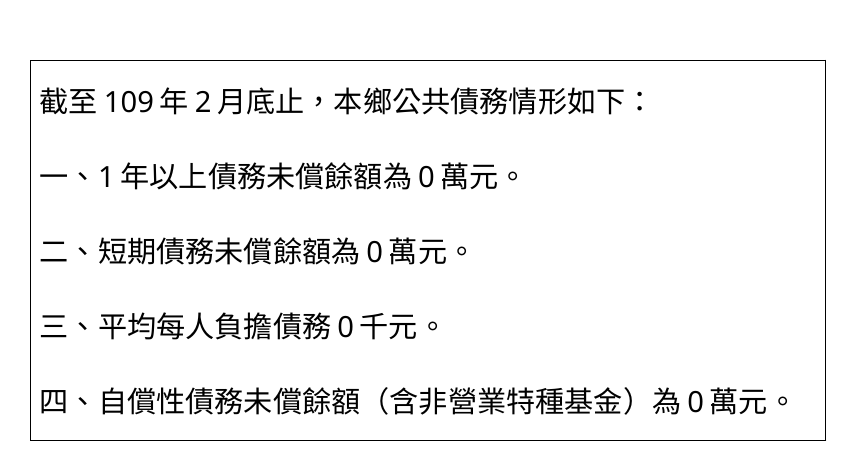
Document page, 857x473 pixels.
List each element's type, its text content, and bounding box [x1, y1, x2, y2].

text 三、平均每人負擔債務0千元。 [31, 284, 825, 359]
text 一、1年以上債務未償餘額為0萬元。 [31, 134, 825, 209]
text 截至109年2月底止，本鄉公共債務情形如下： [31, 61, 825, 134]
text 四、自償性債務未償餘額（含非營業特種基金）為0萬元。 [31, 359, 825, 440]
text 二、短期債務未償餘額為0萬元。 [31, 209, 825, 284]
